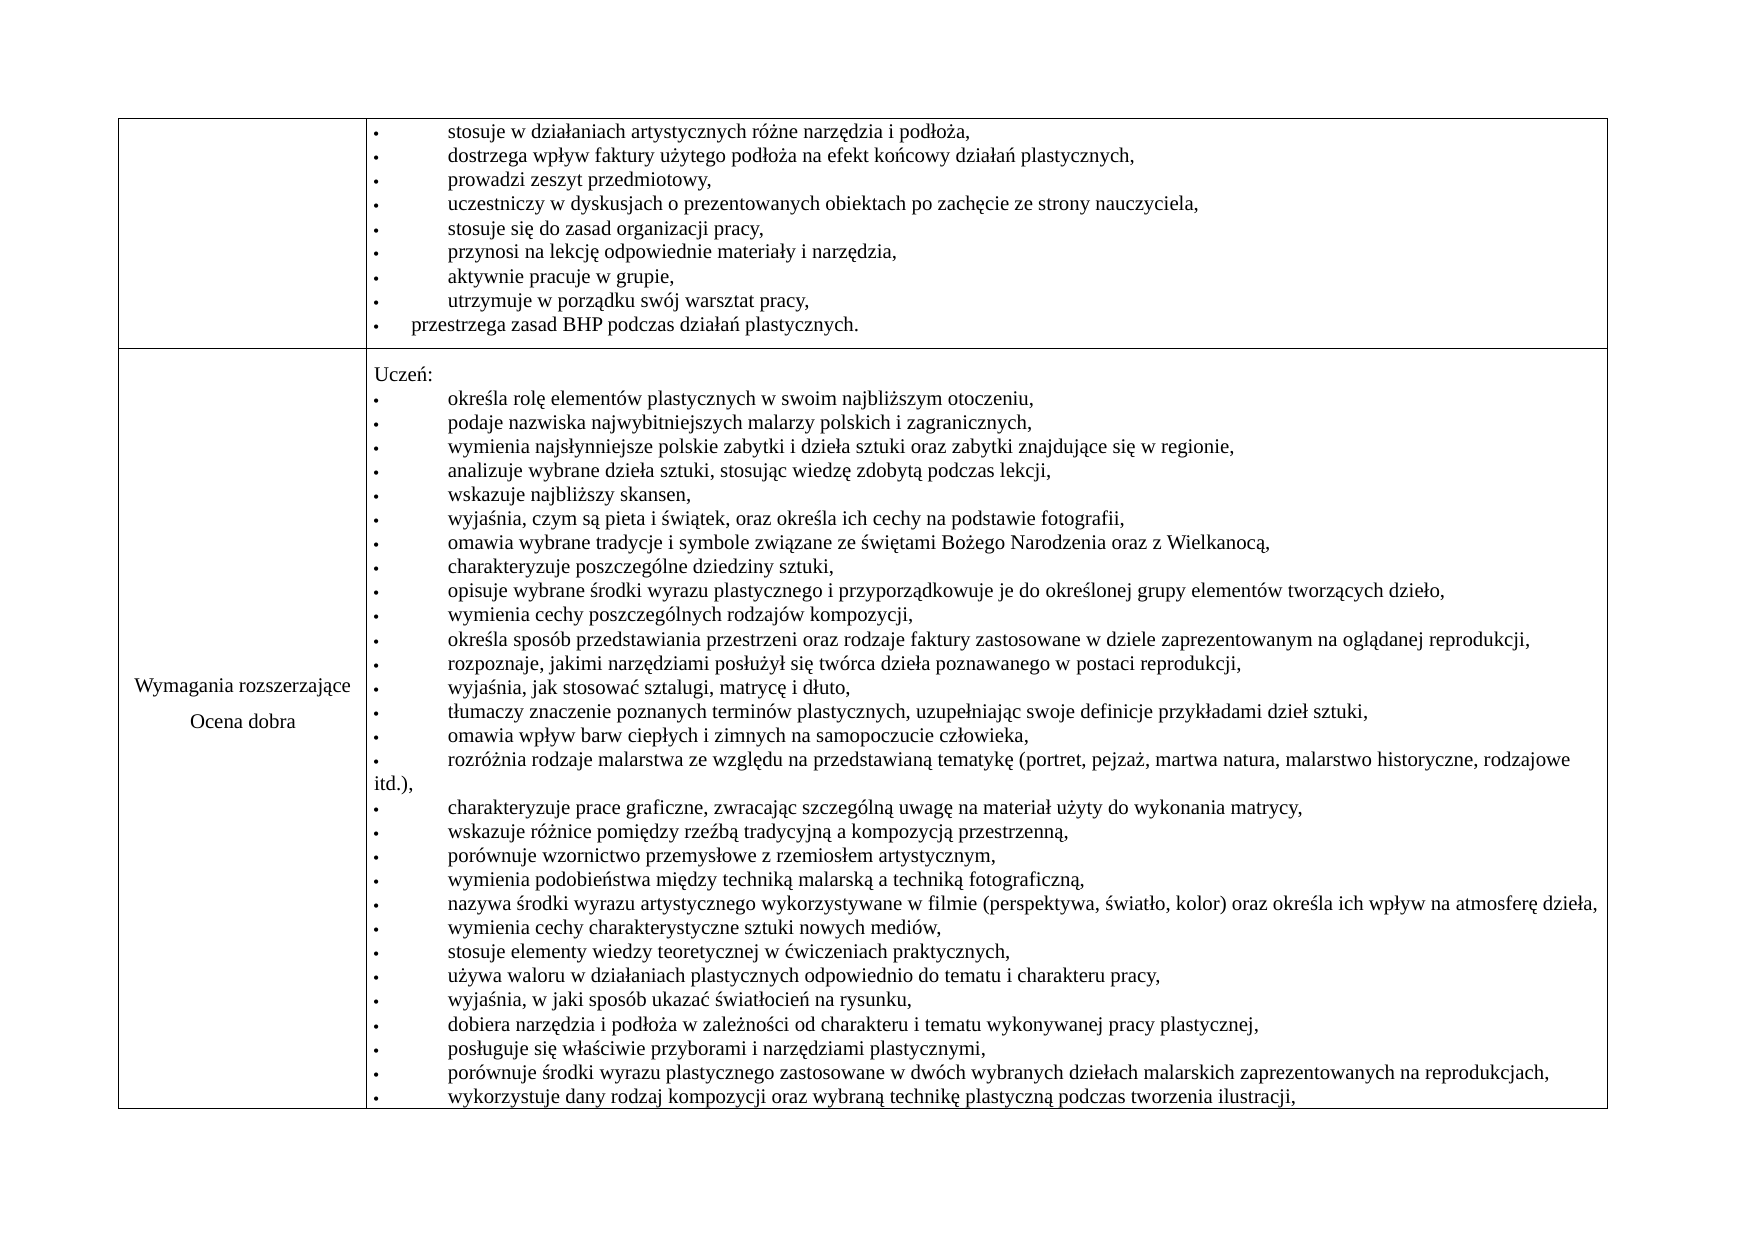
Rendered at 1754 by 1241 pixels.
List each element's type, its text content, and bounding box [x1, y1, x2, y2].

table_header Uczeń: określa rolę elementów plastycznych w swoim najbliższym otoczeniu, wskazuje miejsca w swoim regionie, w których można obejrzeć dzieła plastyczne, wymienia najsłynniejsze polskie zabytki oraz zabytki znajdujące się w regionie, podaje przykłady dziedzin sztuki uprawianych przez twórców ludowych oraz wykorzystywanych przez tych artystów technik plastycznych, wyjaśnia znaczenie wybranych tradycji i symboli związanych ze świętami Bożego Narodzenia oraz z Wielkanocą, opisuje elementy dzieła plastycznego, tłumaczy znaczenie omówionych na lekcji terminów plastycznych, wymienia poznane podczas lekcji dziedziny sztuki, omawia poznane techniki malarskie, nazywając wykorzystywane w nich narzędzia i podłoża, wyjaśnia najważniejsze podziały barw, wskazuje elementy i układy tworzące daną kompozycję, przygotowuje ilustrację z zastosowaniem danego rodzaju kompozycji, rozpoznaje rodzaj kompozycji wykorzystanej w wybranych dziełach przedstawionych na reprodukcjach, wykonuje rysunek z zastosowaniem wybranej perspektywy, podaje najważniejsze cechy wybranych perspektyw malarskich, tłumaczy, czym różni się technika druku wypukłego od techniki druku wklęsłego, wymienia poszczególne rodzaje rzeźby, dokonuje podziału architektury ze względu na jej funkcje, wskazuje wytwory wzornictwa przemysłowego w najbliższym otoczeniu, projektuje przedmioty codziennego użytku, wyjaśnia, czym różni się fotografia artystyczna od fotografii użytkowej, określa różnice między dziełami kina artystycznego a filmami komercyjnymi, omawia funkcję nowych mediów w sztuce, rozpoznaje narzędzia pomocne w pracy rysownika, malarza, rzeźbiarza, grafika, fotografika i filmowca, omawia funkcje typowych narzędzi stosowanych w poszczególnych technikach plastycznych, przedstawia obiekty na płaszczyźnie i w przestrzeni, posługując się podstawowymi środkami wyrazu plastycznego, stosuje w działaniach artystycznych różne narzędzia i podłoża, dostrzega wpływ faktury użytego podłoża na efekt końcowy działań plastycznych, prowadzi zeszyt przedmiotowy, uczestniczy w dyskusjach o prezentowanych obiektach po zachęcie ze strony nauczyciela, stosuje się do zasad organizacji pracy, przynosi na lekcję odpowiednie materiały i narzędzia, aktywnie pracuje w grupie, utrzymuje w porządku swój warsztat pracy, przestrzega zasad BHP podczas działań plastycznych. [367, 119, 1607, 348]
table_header [119, 119, 366, 348]
table_cell Wymagania rozszerzające Ocena dobra [119, 349, 366, 1108]
table_cell Uczeń: określa rolę elementów plastycznych w swoim najbliższym otoczeniu, podaje nazwiska najwybitniejszych malarzy polskich i zagranicznych, wymienia najsłynniejsze polskie zabytki i dzieła sztuki oraz zabytki znajdujące się w regionie, analizuje wybrane dzieła sztuki, stosując wiedzę zdobytą podczas lekcji, wskazuje najbliższy skansen, wyjaśnia, czym są pieta i świątek, oraz określa ich cechy na podstawie fotografii, omawia wybrane tradycje i symbole związane ze świętami Bożego Narodzenia oraz z Wielkanocą, charakteryzuje poszczególne dziedziny sztuki, opisuje wybrane środki wyrazu plastycznego i przyporządkowuje je do określonej grupy elementów tworzących dzieło, wymienia cechy poszczególnych rodzajów kompozycji, określa sposób przedstawiania przestrzeni oraz rodzaje faktury zastosowane w dziele zaprezentowanym na oglądanej reprodukcji, rozpoznaje, jakimi narzędziami posłużył się twórca dzieła poznawanego w postaci reprodukcji, wyjaśnia, jak stosować sztalugi, matrycę i dłuto, tłumaczy znaczenie poznanych terminów plastycznych, uzupełniając swoje definicje przykładami dzieł sztuki, omawia wpływ barw ciepłych i zimnych na samopoczucie człowieka, rozróżnia rodzaje malarstwa ze względu na przedstawianą tematykę (portret, pejzaż, martwa natura, malarstwo historyczne, rodzajowe itd.), charakteryzuje prace graficzne, zwracając szczególną uwagę na materiał użyty do wykonania matrycy, wskazuje różnice pomiędzy rzeźbą tradycyjną a kompozycją przestrzenną, porównuje wzornictwo przemysłowe z rzemiosłem artystycznym, wymienia podobieństwa między techniką malarską a techniką fotograficzną, nazywa środki wyrazu artystycznego wykorzystywane w filmie (perspektywa, światło, kolor) oraz określa ich wpływ na atmosferę dzieła, wymienia cechy charakterystyczne sztuki nowych mediów, stosuje elementy wiedzy teoretycznej w ćwiczeniach praktycznych, używa waloru w działaniach plastycznych odpowiednio do tematu i charakteru pracy, wyjaśnia, w jaki sposób ukazać światłocień na rysunku, dobiera narzędzia i podłoża w zależności od charakteru i tematu wykonywanej pracy plastycznej, posługuje się właściwie przyborami i narzędziami plastycznymi, porównuje środki wyrazu plastycznego zastosowane w dwóch wybranych dziełach malarskich zaprezentowanych na reprodukcjach, wykorzystuje dany rodzaj kompozycji oraz wybraną technikę plastyczną podczas tworzenia ilustracji, omawia wybrany obraz pod kątem zastosowanego rodzaju kompozycji, tłumaczy, na czym polega perspektywa przedstawiona na obrazie, dobiera rodzaj perspektywy do tematu wykonywanej pracy, wykorzystując w praktyce wiedzę teoretyczną, realizuje proste projekty w dziedzinie sztuki użytkowej, wykonuje prace plastyczne poprawne pod względem technicznym i estetycznym, określa rolę środków wyrazu, które zastosował w pracy plastycznej, prowadzi systematycznie zeszyt przedmiotowy, zachowuje koncentrację podczas lekcji, uczestniczy aktywnie w dyskusjach na temat prezentowanych obiektów,organizuje poprawnie swoje miejsce pracy oraz przynosi na lekcję odpowiednie materiały i narzędzia, efektywnie wykorzystuje czas przeznaczony na działalność twórczą,utrzymuje w porządku swój warsztat pracy,przestrzega zasad BHP podczas posługiwania się narzędziami. [367, 349, 1607, 1108]
